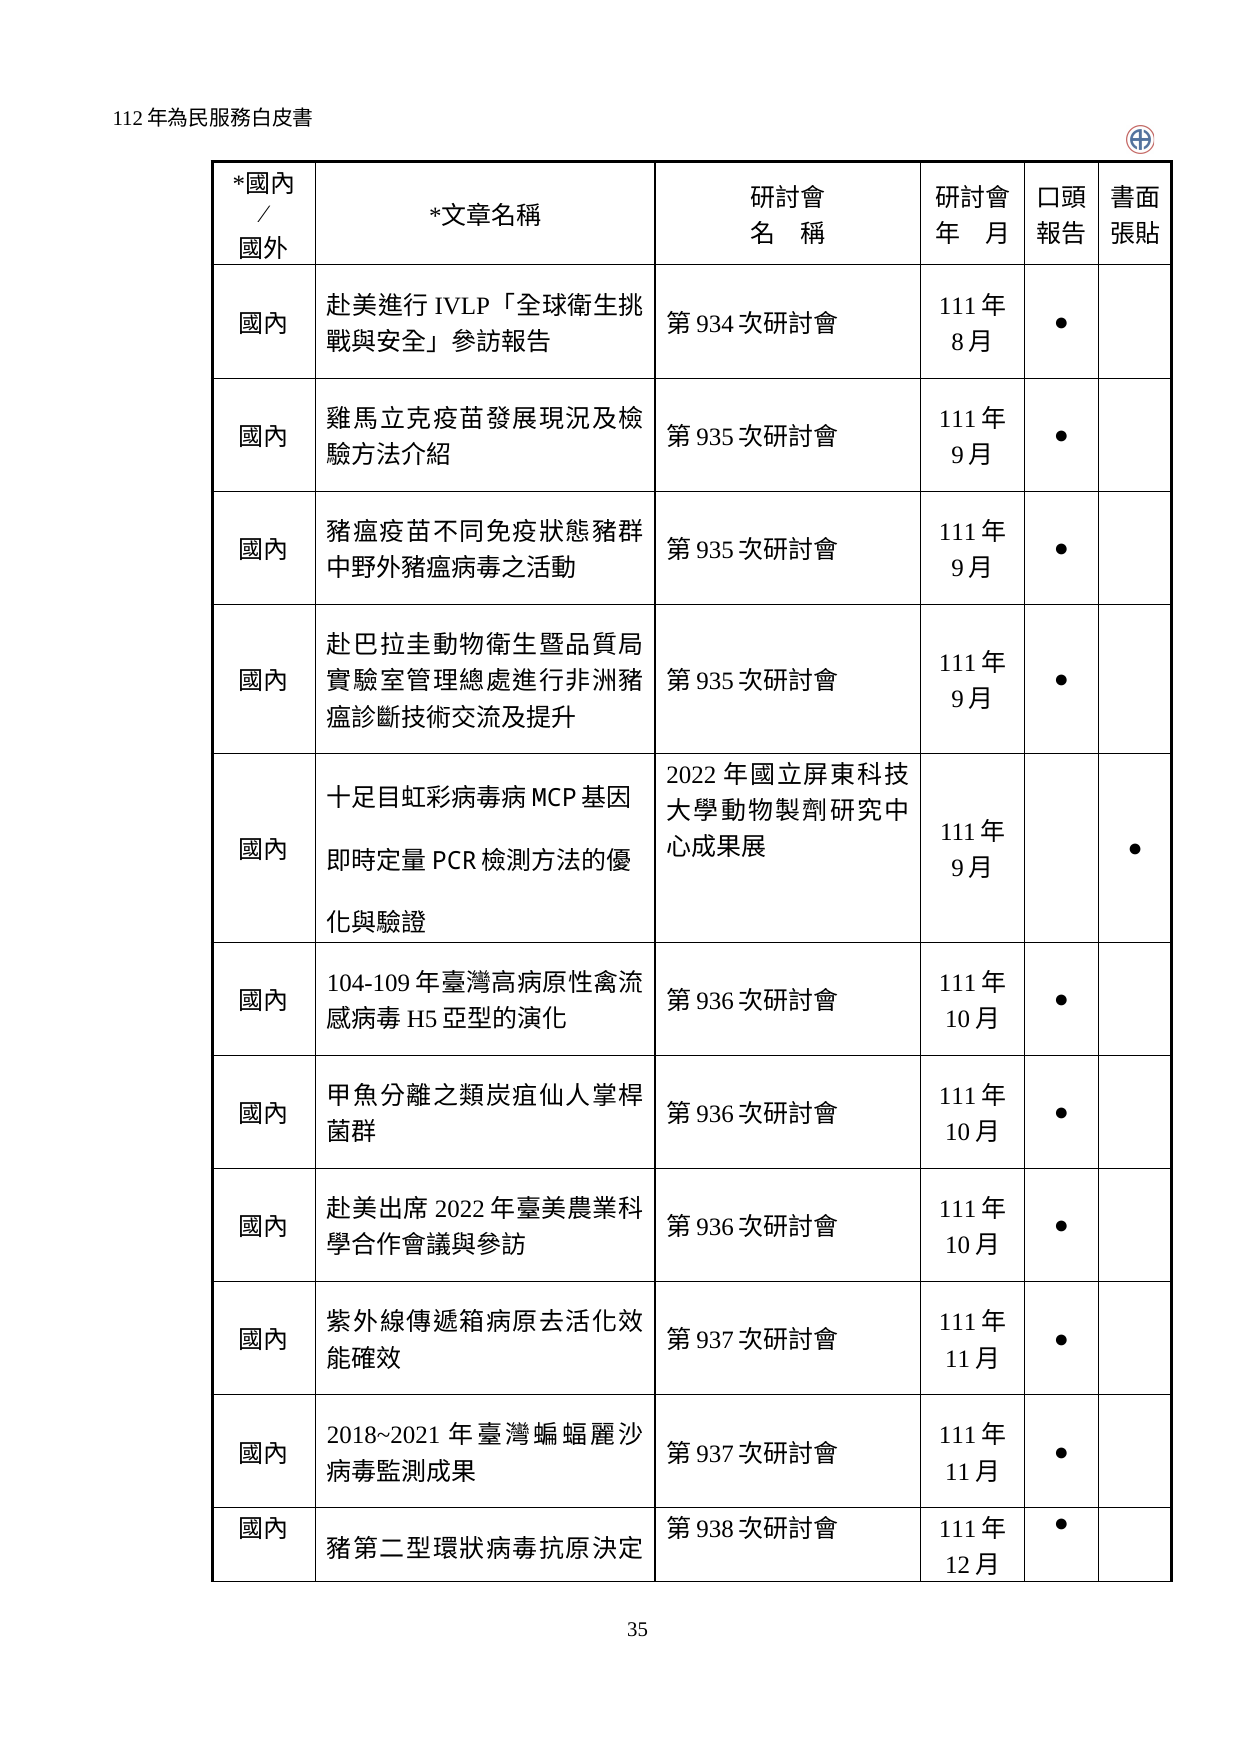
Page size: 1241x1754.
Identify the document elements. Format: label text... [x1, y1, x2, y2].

table_cell [1099, 1282, 1170, 1394]
table_cell [1099, 1508, 1170, 1581]
table_cell 國內 [214, 379, 315, 491]
table_cell 111年 9月 [921, 754, 1024, 942]
table_cell 國內 [214, 754, 315, 942]
table_header 口頭 報告 [1025, 163, 1098, 264]
table_cell 111年10月 [921, 1056, 1024, 1168]
table_header 研討會 名 稱 [656, 163, 920, 264]
table_header *國內 ∕ 國外 [214, 163, 315, 264]
table_cell 第937次研討會 [656, 1282, 920, 1394]
table_cell 國內 [214, 605, 315, 753]
table_cell ● [1099, 754, 1170, 942]
table_cell 十足目虹彩病毒病MCP基因即時定量PCR檢測方法的優化與驗證 [316, 754, 654, 942]
table_cell ● [1025, 1169, 1098, 1281]
table_cell 豬瘟疫苗不同免疫狀態豬群中野外豬瘟病毒之活動 [316, 492, 654, 604]
table_cell [1099, 943, 1170, 1055]
table_cell 第935次研討會 [656, 605, 920, 753]
table_cell [1099, 1395, 1170, 1507]
table_cell 111年11月 [921, 1282, 1024, 1394]
table_header *文章名稱 [316, 163, 654, 264]
table_cell 國內 [214, 1282, 315, 1394]
table_cell 國內 [214, 1169, 315, 1281]
table_cell 2022年國立屏東科技大學動物製劑研究中心成果展 [656, 754, 920, 942]
table_cell 111年12月 [921, 1508, 1024, 1581]
table_cell 2018~2021年臺灣蝙蝠麗沙病毒監測成果 [316, 1395, 654, 1507]
table_cell [1099, 492, 1170, 604]
table_cell 赴美進行IVLP「全球衛生挑戰與安全」參訪報告 [316, 265, 654, 377]
table_cell 第936次研討會 [656, 1056, 920, 1168]
table_cell 111年8月 [921, 265, 1024, 377]
table_cell 國內 [214, 1395, 315, 1507]
table_cell 111年11月 [921, 1395, 1024, 1507]
table_cell 雞馬立克疫苗發展現況及檢驗方法介紹 [316, 379, 654, 491]
table_cell 國內 [214, 943, 315, 1055]
table_cell ● [1025, 943, 1098, 1055]
table_cell [1099, 265, 1170, 377]
table_cell [1025, 754, 1098, 942]
table_cell 第935次研討會 [656, 492, 920, 604]
table_cell 111年9月 [921, 379, 1024, 491]
table_cell 豬第二型環狀病毒抗原決定 [316, 1508, 654, 1581]
table_cell 國內 [214, 1056, 315, 1168]
table_cell 111年9月 [921, 492, 1024, 604]
table_cell 第936次研討會 [656, 943, 920, 1055]
table_cell ● [1025, 1395, 1098, 1507]
table_cell 紫外線傳遞箱病原去活化效能確效 [316, 1282, 654, 1394]
table_cell ● [1025, 1282, 1098, 1394]
table_cell 第935次研討會 [656, 379, 920, 491]
table_cell 國內 [214, 1508, 315, 1581]
table_cell 國內 [214, 492, 315, 604]
table_cell 111年10月 [921, 1169, 1024, 1281]
table_cell 第934次研討會 [656, 265, 920, 377]
table_cell 第938次研討會 [656, 1508, 920, 1581]
table_cell 赴巴拉圭動物衛生暨品質局實驗室管理總處進行非洲豬瘟診斷技術交流及提升 [316, 605, 654, 753]
table_header 研討會 年 月 [921, 163, 1024, 264]
table_cell [1099, 1169, 1170, 1281]
table_cell ● [1025, 379, 1098, 491]
table_cell 第937次研討會 [656, 1395, 920, 1507]
table_cell 104-109年臺灣高病原性禽流感病毒H5亞型的演化 [316, 943, 654, 1055]
table_cell ● [1025, 1056, 1098, 1168]
table_cell [1099, 1056, 1170, 1168]
table_cell ● [1025, 492, 1098, 604]
table_cell 111年10月 [921, 943, 1024, 1055]
table_cell 111年9月 [921, 605, 1024, 753]
table_cell 第936次研討會 [656, 1169, 920, 1281]
table_cell [1099, 605, 1170, 753]
table_header 書面 張貼 [1099, 163, 1170, 264]
table_cell ● [1025, 1508, 1098, 1581]
table_cell ● [1025, 265, 1098, 377]
table_cell 國內 [214, 265, 315, 377]
table_cell 赴美出席2022年臺美農業科學合作會議與參訪 [316, 1169, 654, 1281]
table_cell ● [1025, 605, 1098, 753]
table_cell [1099, 379, 1170, 491]
table_cell 甲魚分離之類炭疽仙人掌桿菌群 [316, 1056, 654, 1168]
